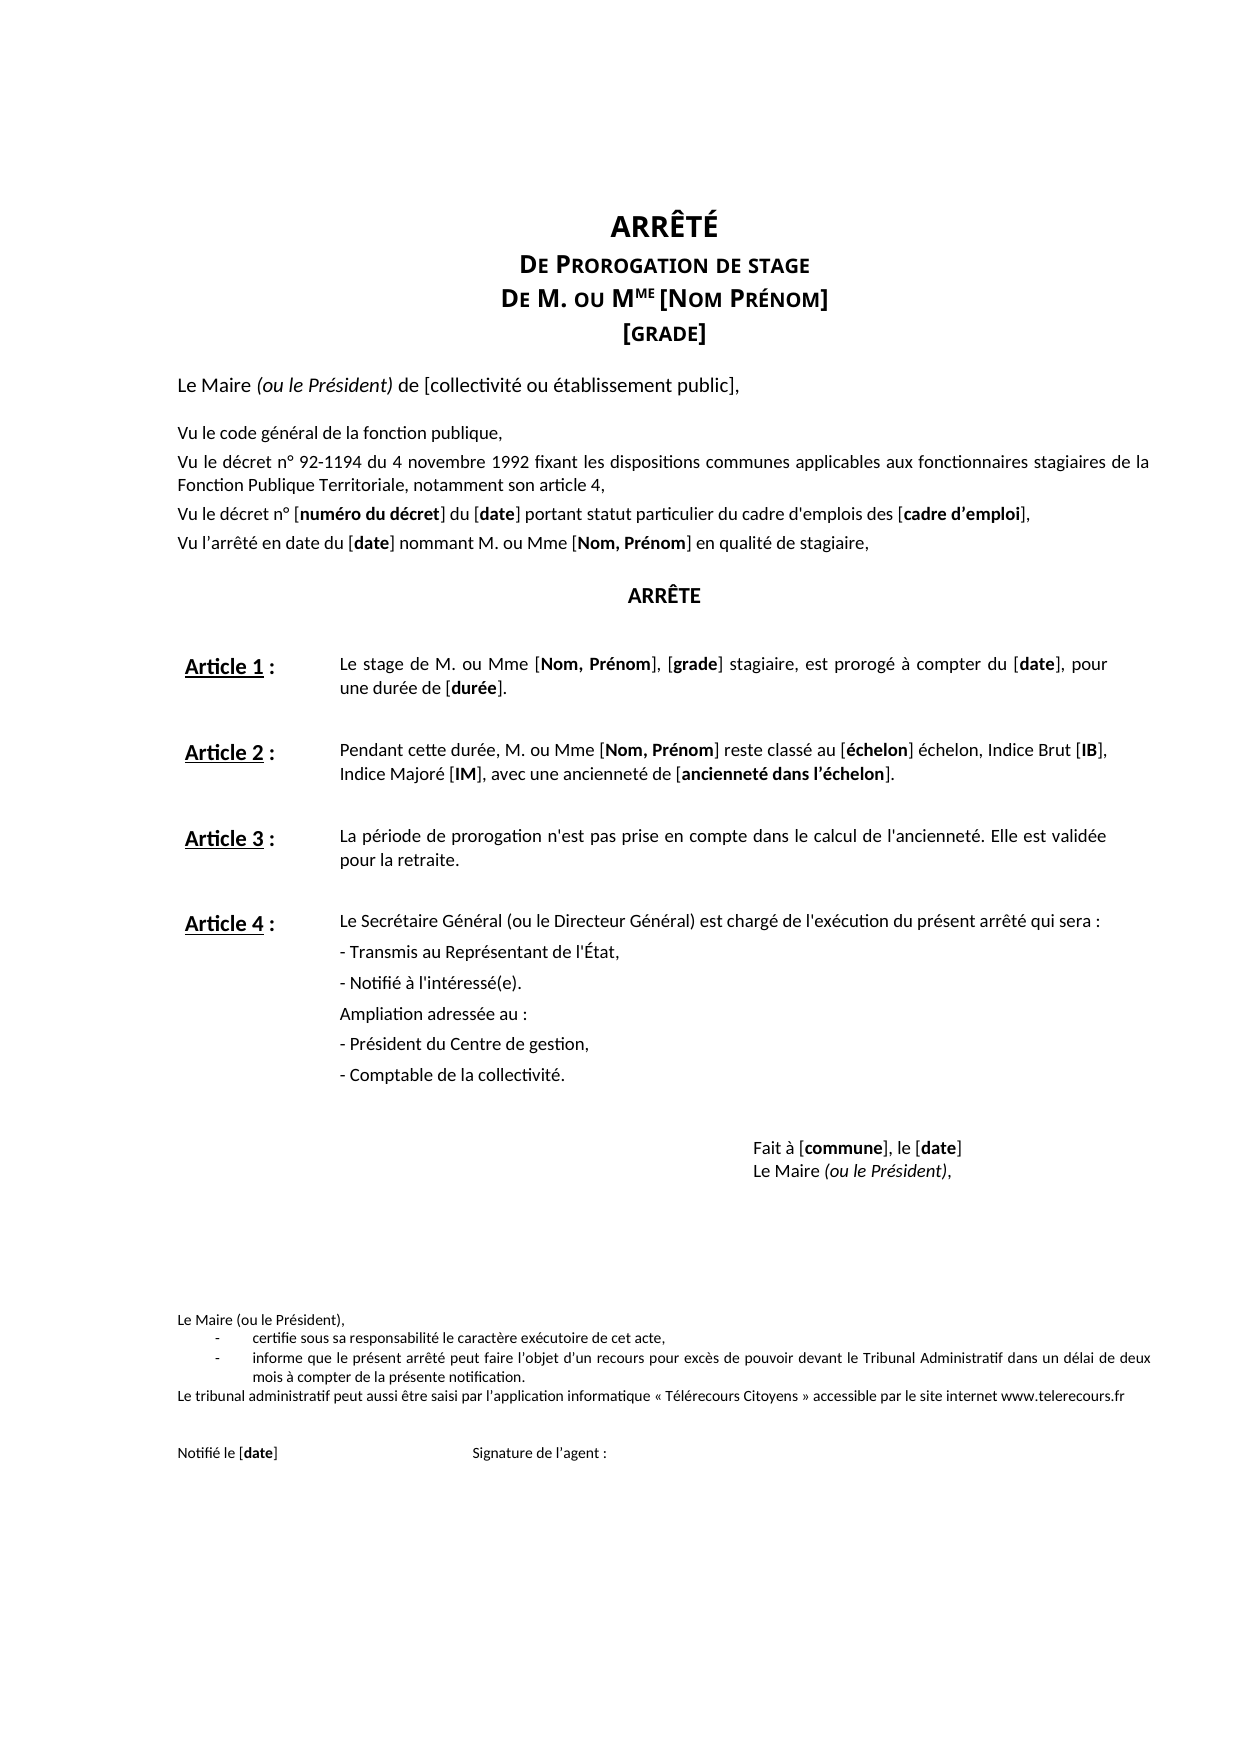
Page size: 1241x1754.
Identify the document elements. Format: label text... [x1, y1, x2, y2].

text ARRÊTE [177, 581, 1152, 609]
text De M. ou Mme [Nom Prénom] [177, 281, 1152, 314]
table_cell La période de prorogation n'est pas prise en compte dans le calcul de l'ancienneté. Elle est validée pour la retraite. [332, 824, 1122, 909]
text Le Maire (ou le Président) de [collectivité ou établissement public], [177, 373, 1152, 398]
text Notifié le [date] Signature de l’agent : [177, 1443, 1152, 1462]
text Le tribunal administratif peut aussi être saisi par l’application informatique « Télérecours Citoyens » accessible par le site internet www.telerecours.fr [177, 1386, 1152, 1405]
table_header Le stage de M. ou Mme [Nom, Prénom], [grade] stagiaire, est prorogé à compter du [date], pour une durée de [durée]. [332, 652, 1122, 738]
text Vu le code général de la fonction publique, [177, 421, 1152, 444]
text Le Maire (ou le Président), [753, 1159, 1152, 1182]
table_cell Le Secrétaire Général (ou le Directeur Général) est chargé de l'exécution du présent arrêté qui sera : - Transmis au Représentant de l'État, - Notifié à l'intéressé(e). Ampliation adressée au : - Président du Centre de gestion, - Comptable de la collectivité. [332, 910, 1122, 1124]
list certifie sous sa responsabilité le caractère exécutoire de cet acte, [215, 1329, 1152, 1348]
table_cell Article 2 : [177, 738, 332, 824]
text [grade] [177, 314, 1152, 349]
text Fait à [commune], le [date] [753, 1137, 1152, 1159]
text Vu l’arrêté en date du [date] nommant M. ou Mme [Nom, Prénom] en qualité de stagiaire, [177, 531, 1152, 554]
table_cell Article 4 : [177, 910, 332, 1124]
table_cell Article 3 : [177, 824, 332, 909]
table_header Article 1 : [177, 652, 332, 738]
text Vu le décret n° 92-1194 du 4 novembre 1992 fixant les dispositions communes applicables aux fonctionnaires stagiaires de la Fonction Publique Territoriale, notamment son article 4, [177, 450, 1152, 496]
text Le Maire (ou le Président), [177, 1310, 1152, 1329]
text De Prorogation de stage [177, 246, 1152, 281]
text Vu le décret n° [numéro du décret] du [date] portant statut particulier du cadre d'emplois des [cadre d’emploi], [177, 502, 1152, 525]
table_cell Pendant cette durée, M. ou Mme [Nom, Prénom] reste classé au [échelon] échelon, Indice Brut [IB], Indice Majoré [IM], avec une ancienneté de [ancienneté dans l’échelon]. [332, 738, 1122, 824]
list informe que le présent arrêté peut faire l’objet d’un recours pour excès de pouvoir devant le Tribunal Administratif dans un délai de deux mois à compter de la présente notification. [215, 1348, 1152, 1386]
text ARRÊTÉ [177, 207, 1152, 246]
